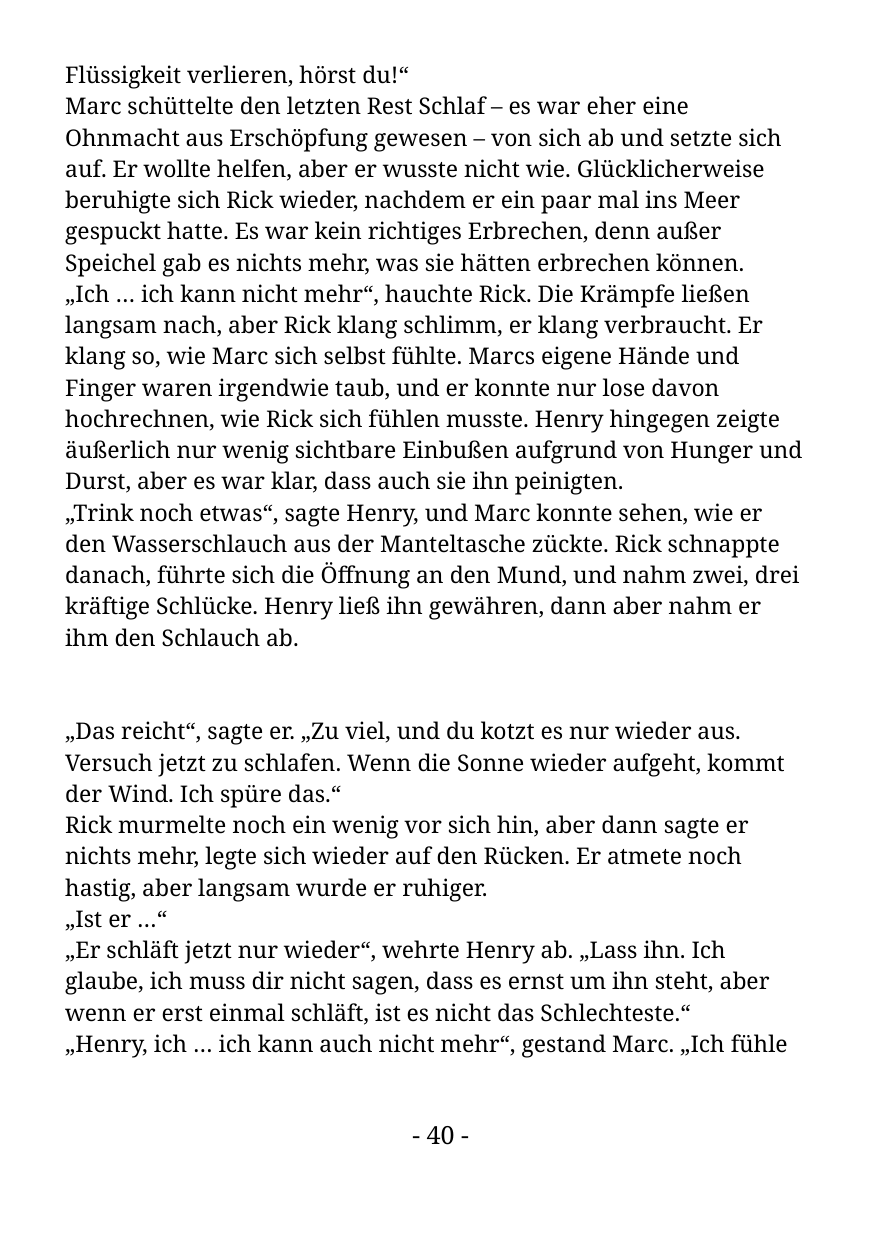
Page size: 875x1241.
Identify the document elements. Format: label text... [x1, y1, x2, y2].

text „Ich … ich kann nicht mehr“, hauchte Rick. Die Krämpfe ließen langsam nach, aber Rick klang schlimm, er klang verbraucht. Er klang so, wie Marc sich selbst fühlte. Marcs eigene Hände und Finger waren irgendwie taub, und er konnte nur lose davon hochrechnen, wie Rick sich fühlen musste. Henry hingegen zeigte äußerlich nur wenig sichtbare Einbußen aufgrund von Hunger und Durst, aber es war klar, dass auch sie ihn peinigten. [65, 278, 809, 497]
text Flüssigkeit verlieren, hörst du!“ [65, 59, 809, 90]
text Marc schüttelte den letzten Rest Schlaf – es war eher eine Ohnmacht aus Erschöpfung gewesen – von sich ab und setzte sich auf. Er wollte helfen, aber er wusste nicht wie. Glücklicherweise beruhigte sich Rick wieder, nachdem er ein paar mal ins Meer gespuckt hatte. Es war kein richtiges Erbrechen, denn außer Speichel gab es nichts mehr, was sie hätten erbrechen können. [65, 90, 809, 278]
text „Trink noch etwas“, sagte Henry, und Marc konnte sehen, wie er den Wasserschlauch aus der Manteltasche zückte. Rick schnappte danach, führte sich die Öffnung an den Mund, und nahm zwei, drei kräftige Schlücke. Henry ließ ihn gewähren, dann aber nahm er ihm den Schlauch ab. [65, 497, 809, 653]
text „Er schläft jetzt nur wieder“, wehrte Henry ab. „Lass ihn. Ich glaube, ich muss dir nicht sagen, dass es ernst um ihn steht, aber wenn er erst einmal schläft, ist es nicht das Schlechteste.“ [65, 934, 809, 1028]
text Rick murmelte noch ein wenig vor sich hin, aber dann sagte er nichts mehr, legte sich wieder auf den Rücken. Er atmete noch hastig, aber langsam wurde er ruhiger. [65, 809, 809, 903]
text „Ist er …“ [65, 903, 809, 934]
text „Das reicht“, sagte er. „Zu viel, und du kotzt es nur wieder aus. Versuch jetzt zu schlafen. Wenn die Sonne wieder aufgeht, kommt der Wind. Ich spüre das.“ [65, 715, 809, 809]
text „Henry, ich … ich kann auch nicht mehr“, gestand Marc. „Ich fühle [65, 1028, 809, 1059]
